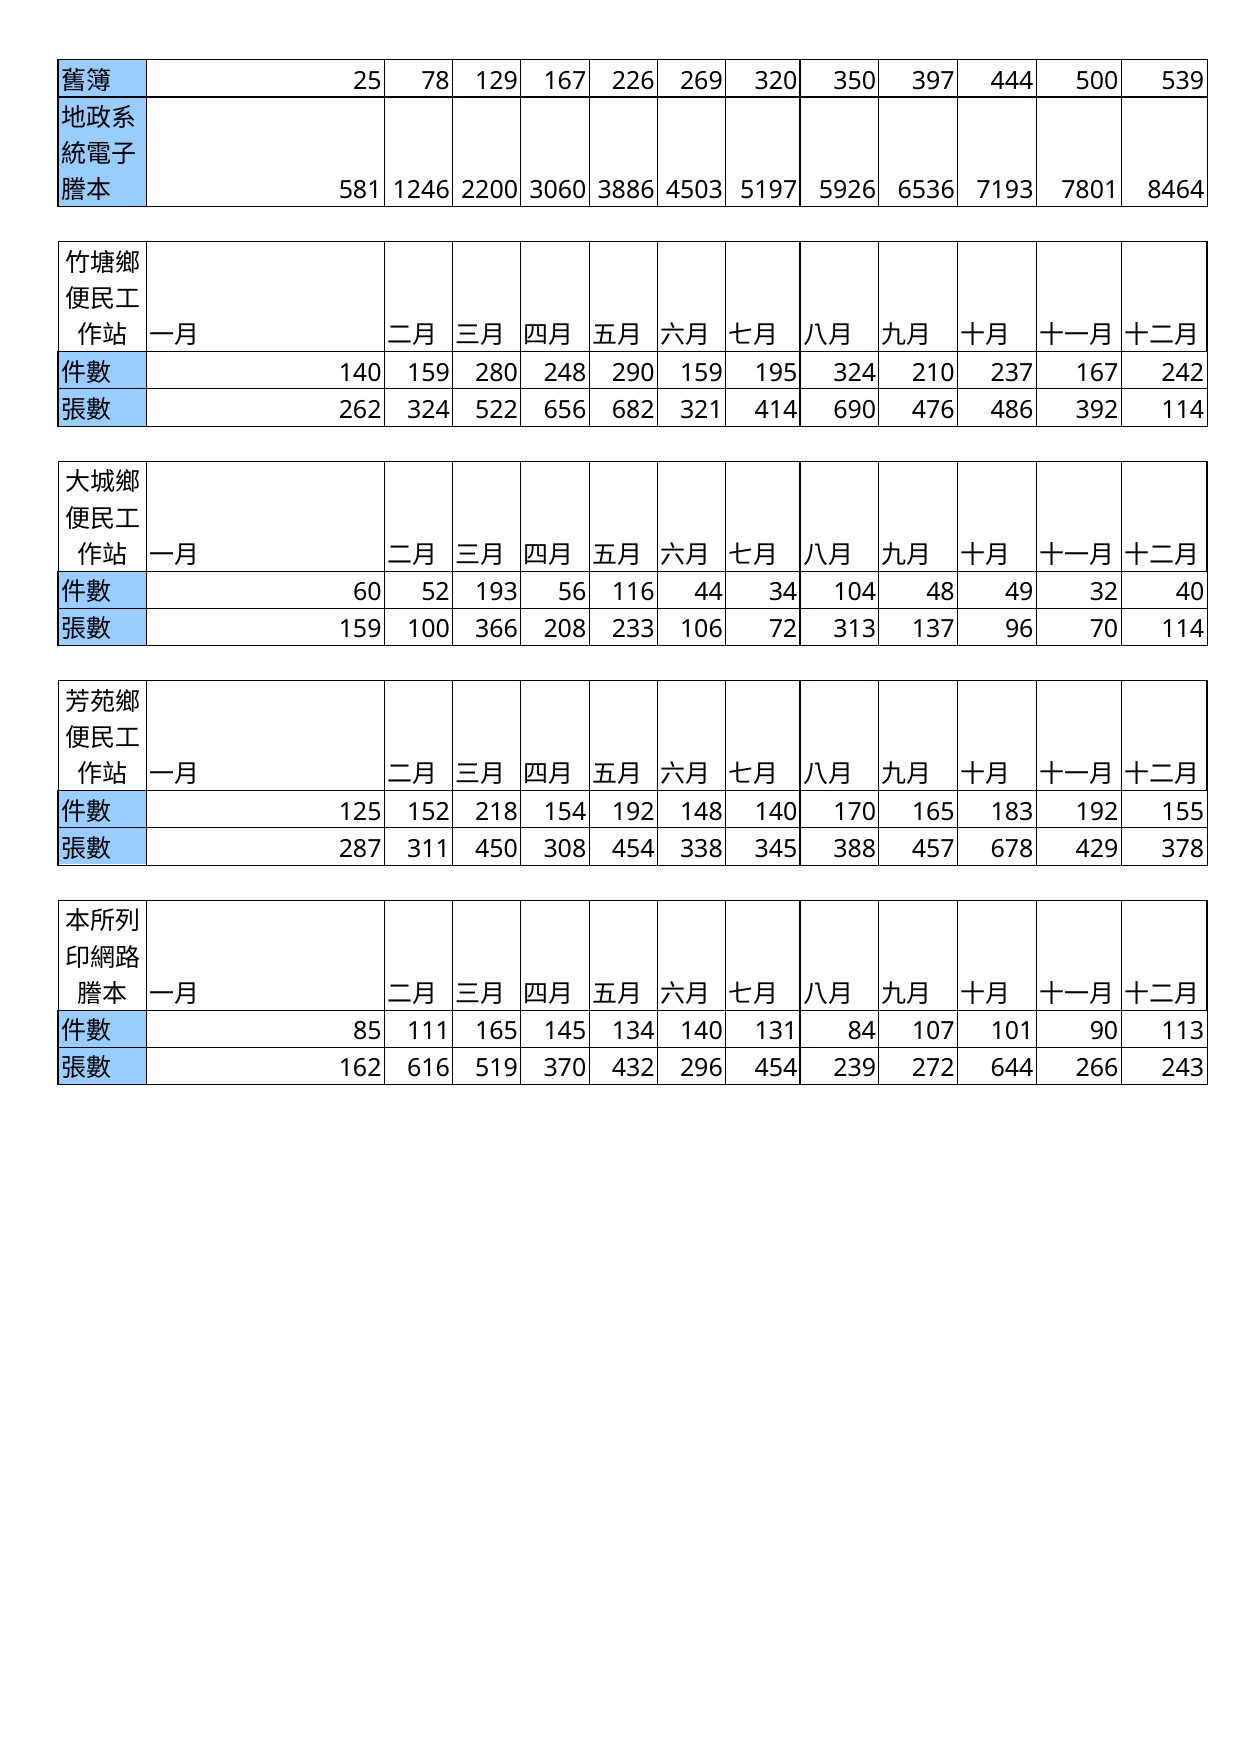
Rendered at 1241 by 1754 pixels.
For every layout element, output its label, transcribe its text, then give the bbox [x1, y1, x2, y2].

table_cell 159 [385, 352, 452, 388]
table_cell 378 [1122, 828, 1207, 864]
table_cell 690 [801, 389, 878, 426]
table_cell 392 [1037, 389, 1121, 426]
table_cell 104 [801, 572, 878, 608]
table_cell 192 [590, 791, 657, 827]
table_cell [726, 427, 800, 461]
table_cell 366 [453, 609, 520, 645]
table_cell 167 [1037, 352, 1121, 388]
table_cell [800, 866, 879, 900]
table_cell 539 [1122, 60, 1207, 96]
table_cell 四月 [521, 242, 589, 351]
table_cell 60 [147, 572, 384, 608]
table_cell 十二月 [1122, 681, 1206, 790]
table_cell 十一月 [1037, 681, 1121, 790]
table_cell 266 [1037, 1048, 1121, 1084]
table_cell 三月 [453, 901, 520, 1009]
table_cell 八月 [801, 901, 878, 1009]
table_cell 350 [801, 60, 878, 96]
table_cell 4503 [658, 98, 725, 206]
table_cell 457 [879, 828, 957, 864]
table_cell [589, 646, 657, 680]
table_cell [453, 427, 521, 461]
table_cell 六月 [658, 681, 725, 790]
table_cell [58, 427, 147, 461]
table_cell 五月 [590, 901, 657, 1009]
table_cell 116 [590, 572, 657, 608]
table_cell 308 [521, 828, 589, 864]
table_cell [879, 207, 957, 241]
table_cell 5926 [801, 98, 878, 206]
table_cell 25 [147, 60, 384, 96]
table_cell 432 [590, 1048, 657, 1084]
table_cell 100 [385, 609, 452, 645]
table_cell 226 [590, 60, 657, 96]
table_cell 八月 [801, 681, 878, 790]
table_cell 159 [658, 352, 725, 388]
table_cell 165 [879, 791, 957, 827]
table_cell 131 [726, 1011, 799, 1047]
table_cell 7193 [958, 98, 1036, 206]
table_cell 101 [958, 1011, 1036, 1047]
table_cell 113 [1122, 1011, 1207, 1047]
table_cell 476 [879, 389, 957, 426]
table_cell [147, 207, 384, 241]
table_cell 件數 [59, 791, 146, 827]
table_cell 52 [385, 572, 452, 608]
table_cell 件數 [59, 352, 146, 388]
table_cell 262 [147, 389, 384, 426]
table_cell 十月 [958, 681, 1036, 790]
table_cell 320 [726, 60, 799, 96]
table_cell [384, 646, 452, 680]
table_cell 311 [385, 828, 452, 864]
table_cell 114 [1122, 389, 1207, 426]
table_cell 70 [1037, 609, 1121, 645]
table_cell 338 [658, 828, 725, 864]
table_cell 414 [726, 389, 799, 426]
table_cell 272 [879, 1048, 957, 1084]
table_cell 159 [147, 609, 384, 645]
table_cell 486 [958, 389, 1036, 426]
table_cell 162 [147, 1048, 384, 1084]
table_cell 313 [801, 609, 878, 645]
table_cell [147, 646, 384, 680]
table_cell [726, 207, 800, 241]
table_cell 78 [385, 60, 452, 96]
table_cell 324 [801, 352, 878, 388]
table_cell [384, 207, 452, 241]
table_cell 一月 [147, 901, 384, 1009]
table_cell 芳苑鄉便民工作站 [59, 681, 146, 790]
table_cell 一月 [147, 242, 384, 351]
table_cell 六月 [658, 901, 725, 1009]
table_cell 370 [521, 1048, 589, 1084]
table_cell [1121, 427, 1207, 461]
table_cell 155 [1122, 791, 1207, 827]
table_cell 九月 [879, 681, 957, 790]
table_cell [147, 427, 384, 461]
table_cell 張數 [59, 389, 146, 426]
table_cell 107 [879, 1011, 957, 1047]
table_cell 二月 [385, 462, 452, 571]
table_cell 140 [658, 1011, 725, 1047]
table_cell [800, 427, 879, 461]
table_cell 三月 [453, 681, 520, 790]
table_cell [657, 866, 726, 900]
table_cell 682 [590, 389, 657, 426]
table_cell 三月 [453, 462, 520, 571]
table_cell 170 [801, 791, 878, 827]
table_cell 九月 [879, 462, 957, 571]
table_cell 1246 [385, 98, 452, 206]
table_cell 6536 [879, 98, 957, 206]
table_cell [1036, 866, 1121, 900]
table_cell [958, 866, 1036, 900]
table_cell 7801 [1037, 98, 1121, 206]
table_cell 8464 [1122, 98, 1207, 206]
table_cell [879, 646, 957, 680]
table_cell 454 [590, 828, 657, 864]
table_cell 321 [658, 389, 725, 426]
table_cell 644 [958, 1048, 1036, 1084]
table_cell [1036, 207, 1121, 241]
table_cell 72 [726, 609, 799, 645]
table_cell 129 [453, 60, 520, 96]
table_cell [589, 207, 657, 241]
table_cell 145 [521, 1011, 589, 1047]
table_cell [1036, 427, 1121, 461]
table_cell [521, 866, 589, 900]
table_cell 500 [1037, 60, 1121, 96]
table_cell 519 [453, 1048, 520, 1084]
table_cell 237 [958, 352, 1036, 388]
table_cell 154 [521, 791, 589, 827]
table_cell 454 [726, 1048, 799, 1084]
table_cell 96 [958, 609, 1036, 645]
table_cell 134 [590, 1011, 657, 1047]
table_cell [58, 207, 147, 241]
table_cell 十一月 [1037, 901, 1121, 1009]
table_cell 280 [453, 352, 520, 388]
table_cell 397 [879, 60, 957, 96]
table_cell 429 [1037, 828, 1121, 864]
table_cell 34 [726, 572, 799, 608]
table_cell 269 [658, 60, 725, 96]
table_cell 193 [453, 572, 520, 608]
table_cell [453, 646, 521, 680]
table_cell 44 [658, 572, 725, 608]
table_cell 243 [1122, 1048, 1207, 1084]
table_cell 件數 [59, 1011, 146, 1047]
table_cell 五月 [590, 681, 657, 790]
table_cell 5197 [726, 98, 799, 206]
table_cell 十二月 [1122, 242, 1206, 351]
table_cell 195 [726, 352, 799, 388]
table_cell 張數 [59, 1048, 146, 1084]
table_cell 十月 [958, 242, 1036, 351]
table_cell 十月 [958, 901, 1036, 1009]
table_cell 616 [385, 1048, 452, 1084]
table_cell 56 [521, 572, 589, 608]
table_cell 五月 [590, 462, 657, 571]
table_cell [958, 646, 1036, 680]
table_cell 九月 [879, 901, 957, 1009]
table_cell 六月 [658, 242, 725, 351]
table_cell 148 [658, 791, 725, 827]
table_cell 287 [147, 828, 384, 864]
table_cell [384, 427, 452, 461]
table_cell [58, 646, 147, 680]
table_cell 152 [385, 791, 452, 827]
table_cell 張數 [59, 828, 146, 864]
table_cell 十一月 [1037, 462, 1121, 571]
table_cell 二月 [385, 681, 452, 790]
table_cell 192 [1037, 791, 1121, 827]
table_cell 2200 [453, 98, 520, 206]
table_cell 本所列印網路謄本 [59, 901, 146, 1009]
table_cell 140 [726, 791, 799, 827]
table_cell 七月 [726, 681, 799, 790]
table_cell 49 [958, 572, 1036, 608]
table_cell 張數 [59, 609, 146, 645]
table_cell 239 [801, 1048, 878, 1084]
table_cell [453, 207, 521, 241]
table_cell [1036, 646, 1121, 680]
table_cell 三月 [453, 242, 520, 351]
table_cell [521, 646, 589, 680]
table_cell 248 [521, 352, 589, 388]
table_cell [958, 427, 1036, 461]
table_cell 五月 [590, 242, 657, 351]
table_cell 581 [147, 98, 384, 206]
table_cell [58, 866, 147, 900]
table_cell 40 [1122, 572, 1207, 608]
table_cell [521, 427, 589, 461]
table_cell [453, 866, 521, 900]
table_cell 四月 [521, 901, 589, 1009]
table_cell 3060 [521, 98, 589, 206]
table_cell 竹塘鄉便民工作站 [59, 242, 146, 351]
table_cell 48 [879, 572, 957, 608]
table_cell 八月 [801, 462, 878, 571]
table_cell [800, 207, 879, 241]
table_cell [879, 866, 957, 900]
table_cell [800, 646, 879, 680]
table_cell 444 [958, 60, 1036, 96]
table_cell 388 [801, 828, 878, 864]
table_cell 十二月 [1122, 462, 1206, 571]
table_cell 六月 [658, 462, 725, 571]
table_cell [657, 646, 726, 680]
table_cell 二月 [385, 901, 452, 1009]
table_cell 242 [1122, 352, 1207, 388]
table_cell [726, 866, 800, 900]
table_cell [521, 207, 589, 241]
table_cell 件數 [59, 572, 146, 608]
table_cell 218 [453, 791, 520, 827]
table_cell 125 [147, 791, 384, 827]
table_cell [657, 427, 726, 461]
table_cell 大城鄉便民工作站 [59, 462, 146, 571]
table_cell 522 [453, 389, 520, 426]
table_cell 85 [147, 1011, 384, 1047]
table_cell 一月 [147, 681, 384, 790]
table_cell 十一月 [1037, 242, 1121, 351]
table_cell 七月 [726, 901, 799, 1009]
table_cell 九月 [879, 242, 957, 351]
table_cell [384, 866, 452, 900]
table_cell 183 [958, 791, 1036, 827]
table_cell [1121, 207, 1207, 241]
table_cell 111 [385, 1011, 452, 1047]
table_cell 290 [590, 352, 657, 388]
table_cell 十二月 [1122, 901, 1206, 1009]
table_cell [589, 866, 657, 900]
table_cell 296 [658, 1048, 725, 1084]
table_cell 四月 [521, 681, 589, 790]
table_cell 八月 [801, 242, 878, 351]
table_cell [1121, 646, 1207, 680]
table_cell [589, 427, 657, 461]
table_cell 140 [147, 352, 384, 388]
table_cell 地政系統電子謄本 [59, 98, 146, 206]
table_cell [726, 646, 800, 680]
table_cell 678 [958, 828, 1036, 864]
table_cell 233 [590, 609, 657, 645]
table_cell 90 [1037, 1011, 1121, 1047]
table_cell 210 [879, 352, 957, 388]
table_cell 137 [879, 609, 957, 645]
table_cell [1121, 866, 1207, 900]
table_cell [147, 866, 384, 900]
table_cell 二月 [385, 242, 452, 351]
table_cell 十月 [958, 462, 1036, 571]
table_cell 114 [1122, 609, 1207, 645]
table_cell 一月 [147, 462, 384, 571]
table_cell 32 [1037, 572, 1121, 608]
table_cell 165 [453, 1011, 520, 1047]
table_cell 七月 [726, 242, 799, 351]
table_cell 舊簿 [59, 60, 146, 96]
table_cell 3886 [590, 98, 657, 206]
table_cell 七月 [726, 462, 799, 571]
table_cell 167 [521, 60, 589, 96]
table_cell [657, 207, 726, 241]
table_cell 324 [385, 389, 452, 426]
table_cell [958, 207, 1036, 241]
table_cell 106 [658, 609, 725, 645]
table_cell 450 [453, 828, 520, 864]
table_cell [879, 427, 957, 461]
table_cell 84 [801, 1011, 878, 1047]
table_cell 656 [521, 389, 589, 426]
table_cell 345 [726, 828, 799, 864]
table_cell 208 [521, 609, 589, 645]
table_cell 四月 [521, 462, 589, 571]
